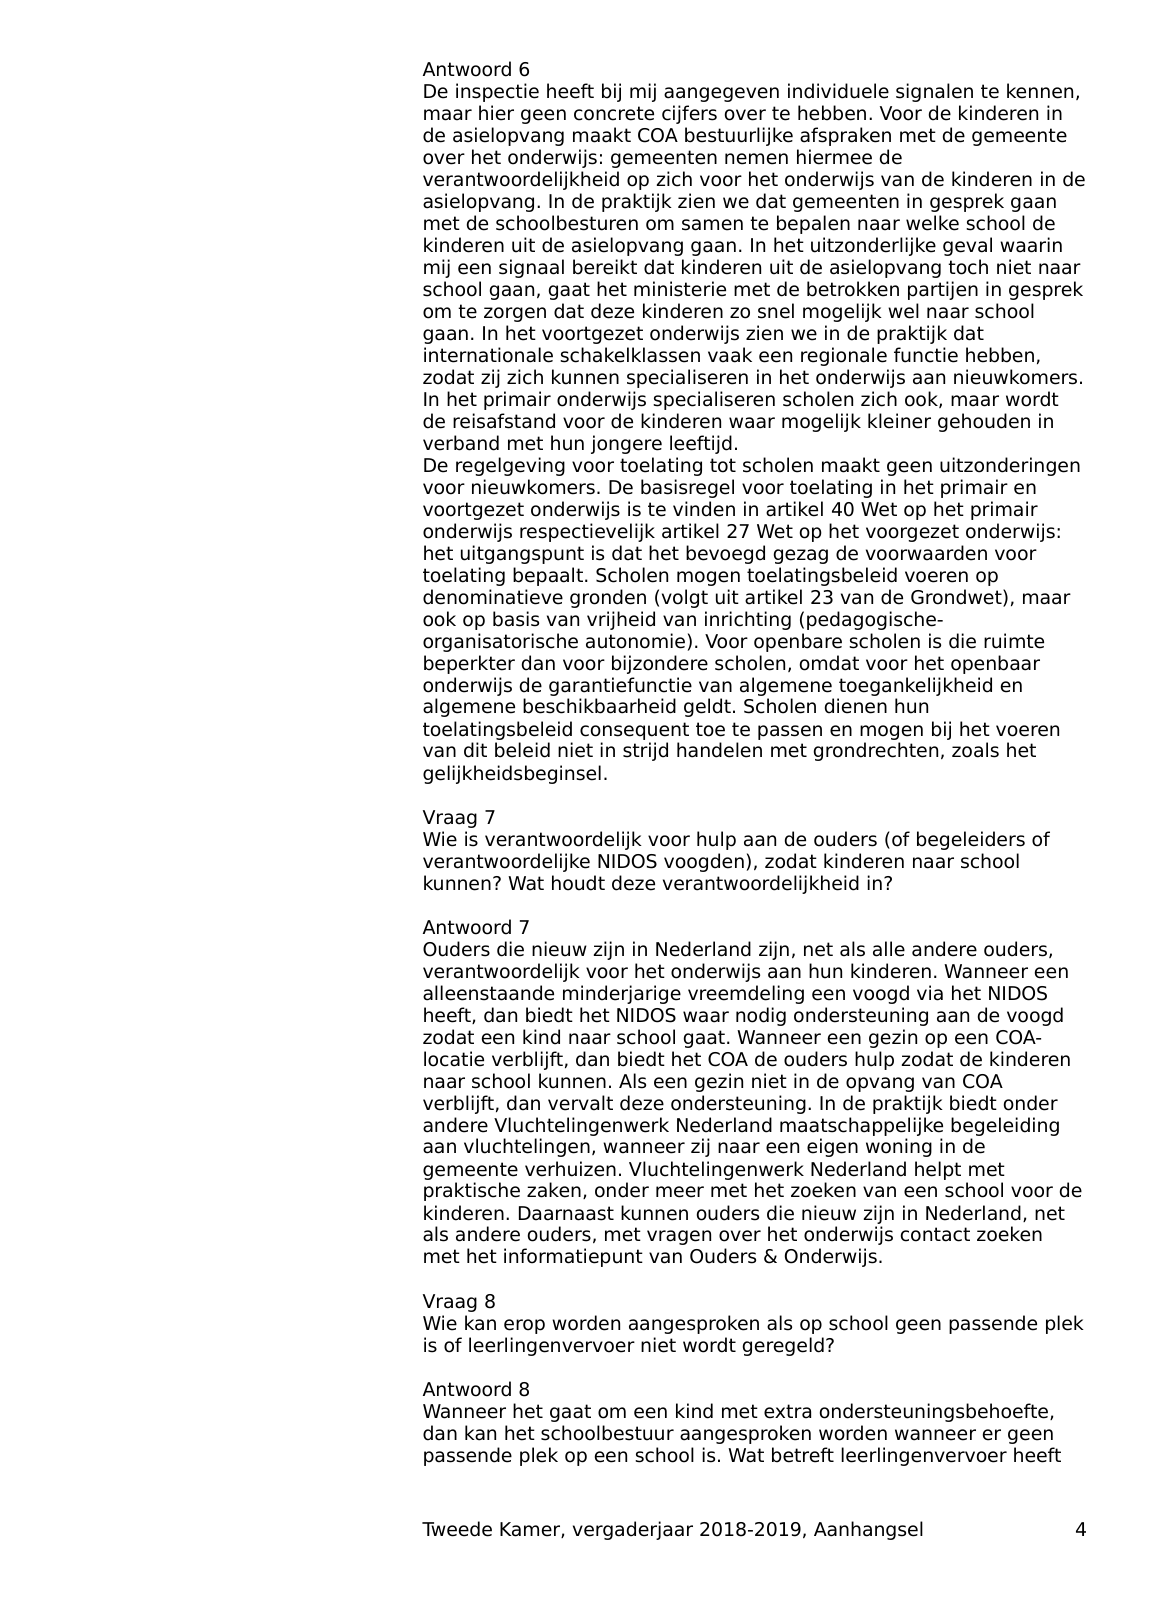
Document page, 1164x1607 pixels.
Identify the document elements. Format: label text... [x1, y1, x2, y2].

text Antwoord 7 [422, 917, 1087, 939]
text Vraag 8 [422, 1291, 1087, 1312]
text Wie is verantwoordelijk voor hulp aan de ouders (of begeleiders of verantwoordelijke NIDOS voogden), zodat kinderen naar school kunnen? Wat houdt deze verantwoordelijkheid in? [422, 828, 1087, 894]
text Antwoord 8 [422, 1379, 1087, 1401]
text Vraag 7 [422, 807, 1087, 828]
text Ouders die nieuw zijn in Nederland zijn, net als alle andere ouders, verantwoordelijk voor het onderwijs aan hun kinderen. Wanneer een alleenstaande minderjarige vreemdeling een voogd via het NIDOS heeft, dan biedt het NIDOS waar nodig ondersteuning aan de voogd zodat een kind naar school gaat. Wanneer een gezin op een COA-locatie verblijft, dan biedt het COA de ouders hulp zodat de kinderen naar school kunnen. Als een gezin niet in de opvang van COA verblijft, dan vervalt deze ondersteuning. In de praktijk biedt onder andere Vluchtelingenwerk Nederland maatschappelijke begeleiding aan vluchtelingen, wanneer zij naar een eigen woning in de gemeente verhuizen. Vluchtelingenwerk Nederland helpt met praktische zaken, onder meer met het zoeken van een school voor de kinderen. Daarnaast kunnen ouders die nieuw zijn in Nederland, net als andere ouders, met vragen over het onderwijs contact zoeken met het informatiepunt van Ouders & Onderwijs. [422, 939, 1087, 1268]
text Antwoord 6 [422, 59, 1087, 81]
text Wanneer het gaat om een kind met extra ondersteuningsbehoefte, dan kan het schoolbestuur aangesproken worden wanneer er geen passende plek op een school is. Wat betreft leerlingenvervoer heeft [422, 1401, 1087, 1467]
text De regelgeving voor toelating tot scholen maakt geen uitzonderingen voor nieuwkomers. De basisregel voor toelating in het primair en voortgezet onderwijs is te vinden in artikel 40 Wet op het primair onderwijs respectievelijk artikel 27 Wet op het voorgezet onderwijs: het uitgangspunt is dat het bevoegd gezag de voorwaarden voor toelating bepaalt. Scholen mogen toelatingsbeleid voeren op denominatieve gronden (volgt uit artikel 23 van de Grondwet), maar ook op basis van vrijheid van inrichting (pedagogische-organisatorische autonomie). Voor openbare scholen is die ruimte beperkter dan voor bijzondere scholen, omdat voor het openbaar onderwijs de garantiefunctie van algemene toegankelijkheid en algemene beschikbaarheid geldt. Scholen dienen hun toelatingsbeleid consequent toe te passen en mogen bij het voeren van dit beleid niet in strijd handelen met grondrechten, zoals het gelijkheidsbeginsel. [422, 455, 1087, 784]
text De inspectie heeft bij mij aangegeven individuele signalen te kennen, maar hier geen concrete cijfers over te hebben. Voor de kinderen in de asielopvang maakt COA bestuurlijke afspraken met de gemeente over het onderwijs: gemeenten nemen hiermee de verantwoordelijkheid op zich voor het onderwijs van de kinderen in de asielopvang. In de praktijk zien we dat gemeenten in gesprek gaan met de schoolbesturen om samen te bepalen naar welke school de kinderen uit de asielopvang gaan. In het uitzonderlijke geval waarin mij een signaal bereikt dat kinderen uit de asielopvang toch niet naar school gaan, gaat het ministerie met de betrokken partijen in gesprek om te zorgen dat deze kinderen zo snel mogelijk wel naar school gaan. In het voortgezet onderwijs zien we in de praktijk dat internationale schakelklassen vaak een regionale functie hebben, zodat zij zich kunnen specialiseren in het onderwijs aan nieuwkomers. In het primair onderwijs specialiseren scholen zich ook, maar wordt de reisafstand voor de kinderen waar mogelijk kleiner gehouden in verband met hun jongere leeftijd. [422, 81, 1087, 455]
text Wie kan erop worden aangesproken als op school geen passende plek is of leerlingenvervoer niet wordt geregeld? [422, 1312, 1087, 1356]
